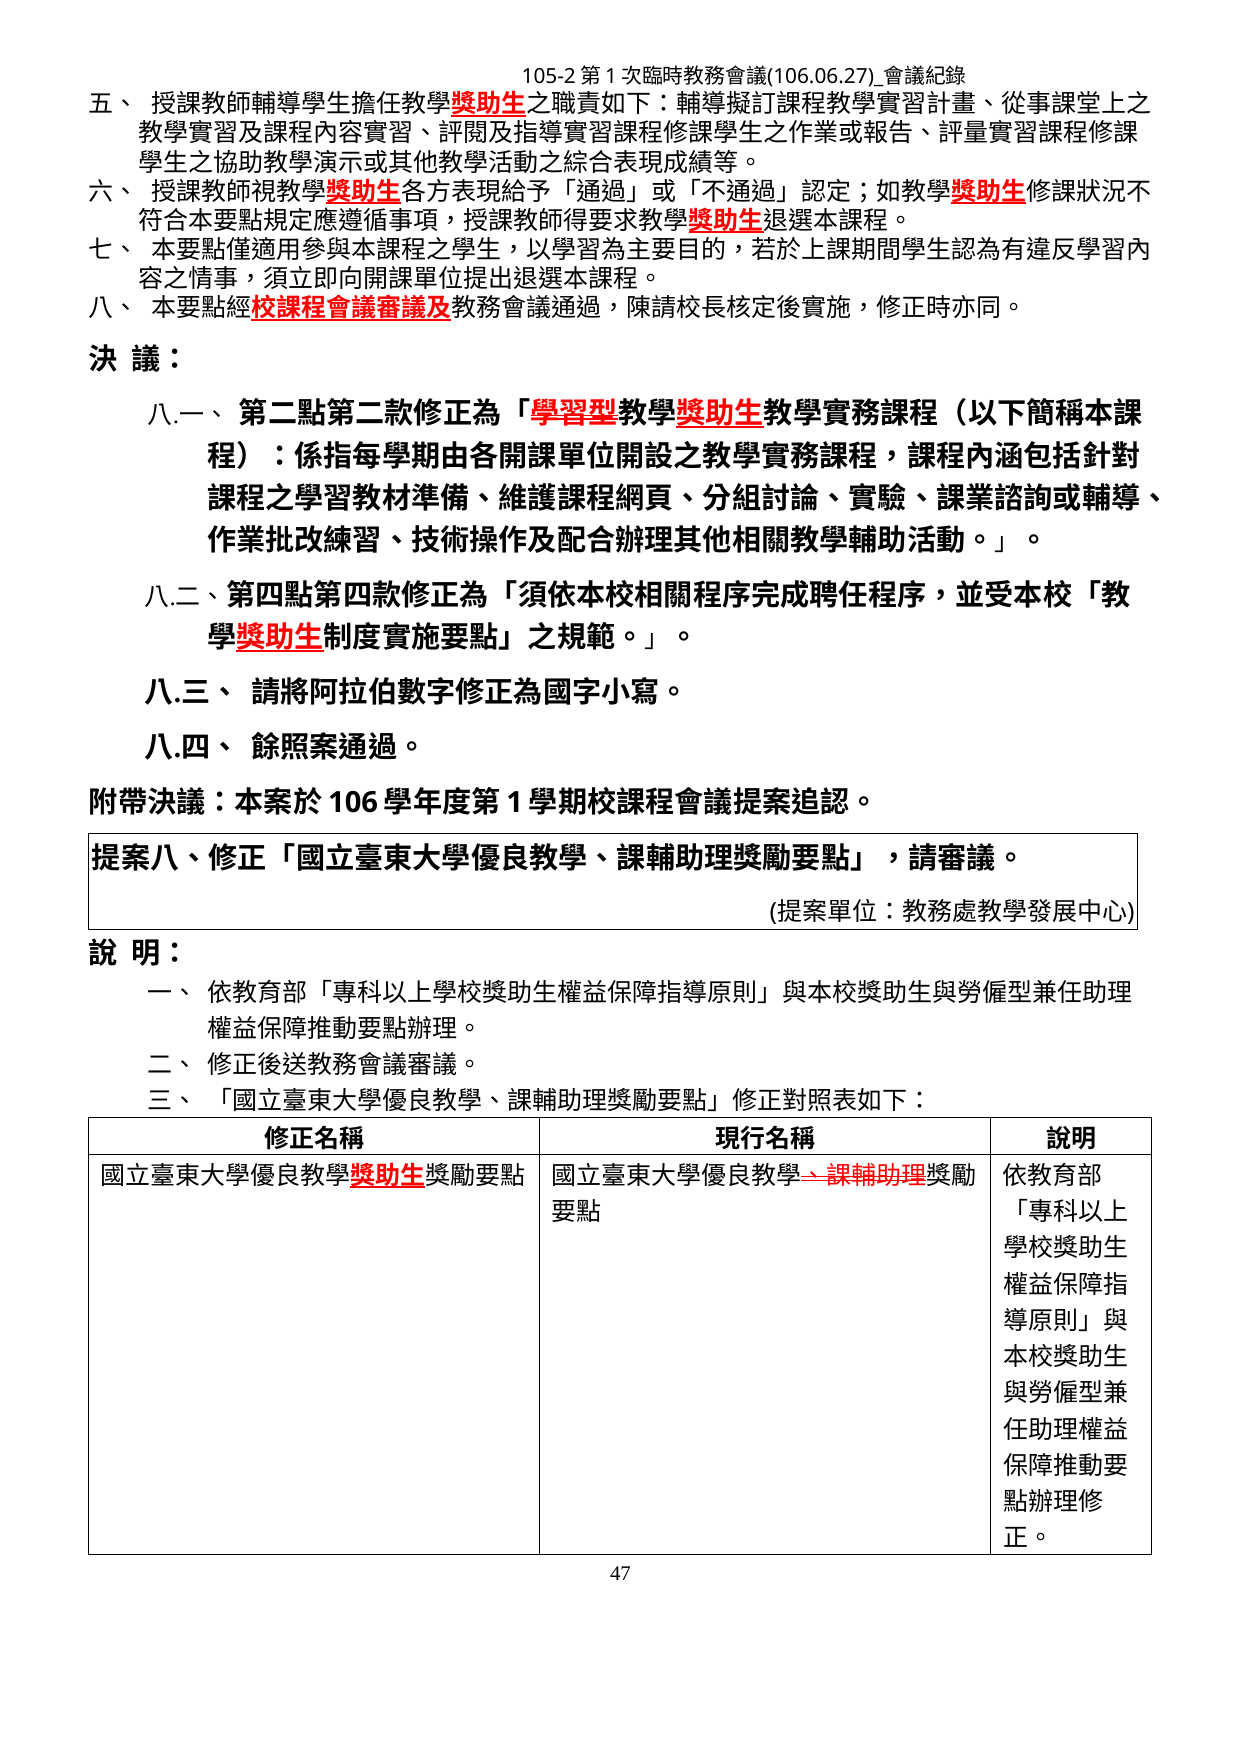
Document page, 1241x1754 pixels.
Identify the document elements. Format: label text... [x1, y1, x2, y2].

list 授課教師輔導學生擔任教學獎助生之職責如下：輔導擬訂課程教學實習計畫、從事課堂上之教學實習及課程內容實習、評閱及指導實習課程修課學生之作業或報告、評量實習課程修課學生之協助教學演示或其他教學活動之綜合表現成績等。 [89, 89, 1152, 177]
table_header 說明 [991, 1118, 1151, 1154]
text 決 議： [89, 335, 1152, 377]
list 第二點第二款修正為「學習型教學獎助生教學實務課程（以下簡稱本課程）：係指每學期由各開課單位開設之教學實務課程，課程內涵包括針對課程之學習教材準備、維護課程網頁、分組討論、實驗、課業諮詢或輔導、作業批改練習、技術操作及配合辦理其他相關教學輔助活動。」。 [148, 390, 1152, 559]
text 說 明： [89, 930, 1152, 972]
table_header 現行名稱 [540, 1118, 990, 1154]
list 授課教師視教學獎助生各方表現給予「通過」或「不通過」認定；如教學獎助生修課狀況不符合本要點規定應遵循事項，授課教師得要求教學獎助生退選本課程。 [89, 177, 1152, 235]
list 依教育部「專科以上學校獎助生權益保障指導原則」與本校獎助生與勞僱型兼任助理權益保障推動要點辦理。 [148, 972, 1152, 1044]
text 附帶決議：本案於106學年度第1學期校課程會議提案追認。 [89, 778, 1152, 821]
list 請將阿拉伯數字修正為國字小寫。 [144, 669, 1152, 711]
list 第四點第四款修正為「須依本校相關程序完成聘任程序，並受本校「教學獎助生制度實施要點」之規範。」。 [144, 572, 1152, 656]
table_header 修正名稱 [89, 1118, 539, 1154]
table_cell 依教育部「專科以上學校獎助生權益保障指導原則」與本校獎助生與勞僱型兼任助理權益保障推動要點辦理修正。 [991, 1155, 1151, 1554]
table_cell 國立臺東大學優良教學獎助生獎勵要點 [89, 1155, 539, 1554]
table_cell 國立臺東大學優良教學、課輔助理獎勵要點 [540, 1155, 990, 1554]
list 本要點經校課程會議審議及教務會議通過，陳請校長核定後實施，修正時亦同。 [89, 293, 1152, 323]
table_header 提案八、修正「國立臺東大學優良教學、課輔助理獎勵要點」，請審議。 (提案單位：教務處教學發展中心) [89, 834, 1137, 929]
list 本要點僅適用參與本課程之學生，以學習為主要目的，若於上課期間學生認為有違反學習內容之情事，須立即向開課單位提出退選本課程。 [89, 235, 1152, 293]
list 餘照案通過。 [144, 723, 1152, 766]
list 「國立臺東大學優良教學、課輔助理獎勵要點」修正對照表如下： [148, 1081, 1152, 1117]
list 修正後送教務會議審議。 [148, 1044, 1152, 1081]
